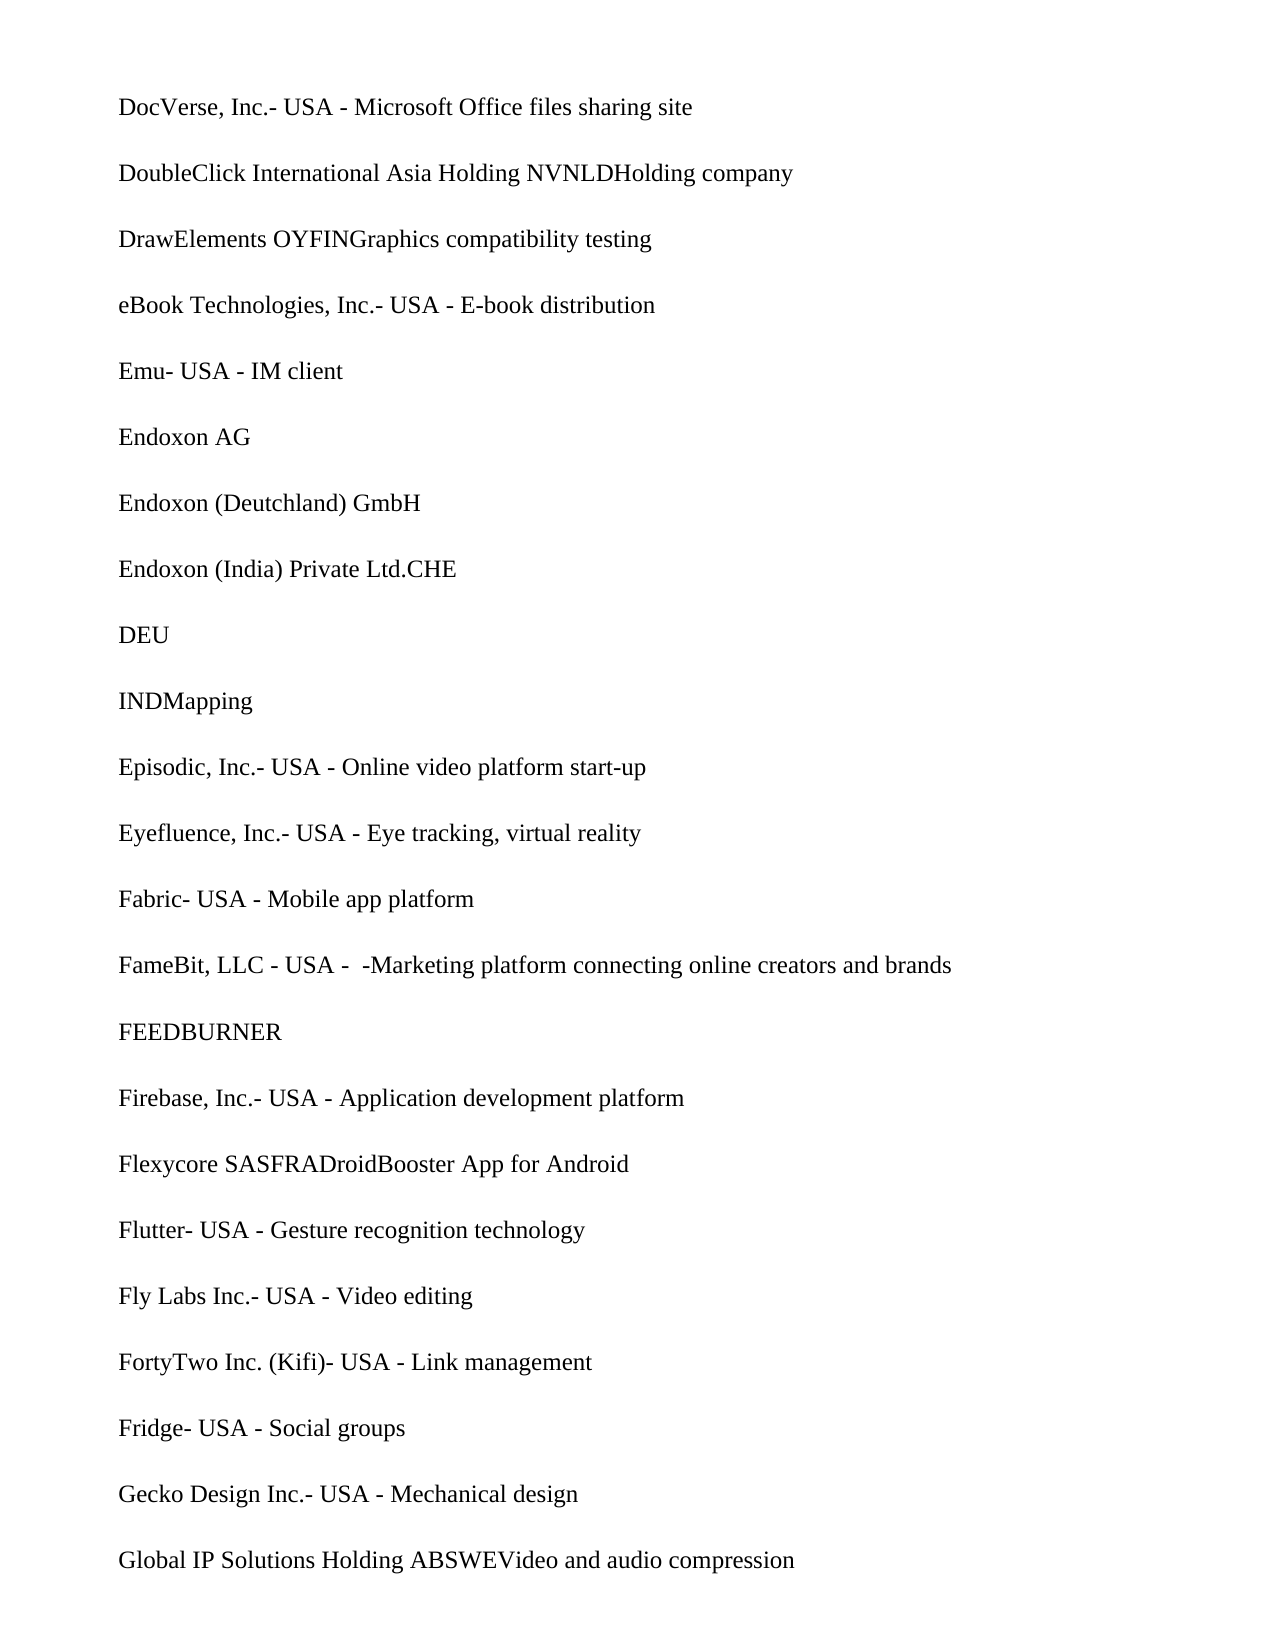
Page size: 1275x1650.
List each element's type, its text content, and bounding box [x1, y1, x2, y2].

text You can try to sue Google for anti-trust, racketeering and other illicit deeds and Google will hire tens of millions of dollars of lawyers to blockade you from getting to a Jury Trial. The best thing you can do is assist the Federal Government, many State Attorney General's and citizen's groups with their lawsuits against The Google Cartel. Bloomberg, The Wall Street Journal, Stratfor, Wikileaks, FTC and SEC investigators and Kroll Intelligence says that Google runs the largest domestic spying operation in the world; larger than that of even Russia, China, Isreal or Iran. The Google Cartel has set up tho- USA - nds of companies in a spiderweb of surveillance, around the globe, and in space, that knows everything that everyone is thinking, doing or might do; and how to place media and events in front of them to subliminally steer people to do, or think, things that they might not otherwise have thought, done or voted for. Many of these operations were financed by IN-Q-TEL, which is the CIA and the NVCA combined. For example, A Google derivative called 'JigSaw' is run by Pro-Isreal, Anti-Arab operatives and steers data to certain interested parties. Larry Page is on multiple Arab secret police "kill lists", which means they should terminate him if the opportunity arises. Barack Obama had Eric Schmidt in the basement of his campaign HQ on election night, running computers, and has secretly claimed that "Google put him in office". Most of the key White House staff came from Google. Google claims to 'not be political', but it is the most political business Cartel on Earth. Google finances politicians that will do what Google tells them to do. It finances them with billions of dollars of internet manipulation, insider stock favors and by getting every staff member to give max limits to their camapign PACS. Google and it's facades: Jigsaw; Alphabet; YouTube; Google LLC (core profit maker); XXVI Holdings Inc.; Google Ireland Holdings (Google LLC subsidiary, that realizes most international profits); Alphabet Capital US LLC; Alphabet Inc.- - USA - -Parent holding company since 2015. If you own stocks of Google/Alphabet, you own a piece of this company; Calico Life Sciences LLC - - USA - - Research and development company working on keeping Eric Schmidt alive; Calico LLC (Calico Group LLC)- - USA - - Holding company of Calico Life Sciences LLC. Company is doing business as Calico Group LLC; Chronicle LLC - - USA - - Cybersecurity company that creates tools for businesses to sy on other companies; Google LLC - USA - - Core Google parent company originally named Google Inc. before Google transformed itself into Alphabet. This is where most of the profits come from; Loon Holdings Inc. - - USA - Holdings company - Loon LLC - - USA - - Company is working on providing Internet spying to rural and remote areas using high-altitude balloons; OB Technologies Inc. - - USA - Holdings company - OB Technology Holdings Inc.- - USA - -Holding company; Waymo Holding Inc.- USA - - Holding company for Waymo; Waymo LLC - USA - - - Company developed autonomous car technology and currently operates “testing” rides in several US states and already launched Waymo One service in Phoenix. Recently it announced that it will not make its own cars but rather focus on autonomous driving technology to spy on consumers; Wing Aviation LLC - US - Company developed drone delivering technology. It became independent from Project X in 2018. It is currently testing in Australia; X Development Holdings Inc.- USA - Holding company - X Development LLC - USA - -Called “Moonshot Factory.” The company says it is working on solving the world’s hardest problems using technology but seems to just be an outlet for Larry Page to steal and copy tecnologies with. Wing, Loom, and Waymo, which are now separate businesses, started as X projects; XXVI Holdings, Inc- USA - Layer between Alphabet Inc. and individual companies of Alphabet. The system is designd to lower regulatory or disclosure requirements, tax evasion, money laundering and for hiding political payola. The name of the company is referring to the Roman numeral of 26, the number of letters in the alphabet. Google LLC has over 200 direct and indirect subsidiaries in order to limit where lawsuits and federal actions can go. The Mafia uses this same approach. Almost everything Google owns is invovlved in acquiring, and analyzing your personal and business data for the Google surveillance computers. It is almost impossible to find a Google group that does not 'feed the data beast'. Larry Page and Eric Schmidt believe that no citizen is intelligent enough to live in the world and that they must covertly 'guide' populations to their own ideology and "Master Plan". The rest of the Google Cartel for global domination includes: DeepMind Technologies Limited GBR Artificial intelligence/Machine Learning DoubleClick Holding Corp.- USA - Online advertising company that Google acquired a decade ago. It recently announced that it is rebranding its advertising products, and it will no longer use DoubleClick brand. Dropcam, Inc.- USA - Home monitoring. Company is known for its Wi-Fi video streaming cameras. Was acquired by Nest soon after Nest was acquired by Google. This acquisition is often given as an example of how an acquisition can go wrong. Google Asia Pacific Pte. Ltd SGP Singapore company that channels revenues (royalties) from Asia/Pacific region (through the Netherlands) to Ireland Holdings Unlimited. It has a similar purpose to Google Ireland Limited in Europe. Google Bermuda Limited BMU Hard to say, where in the company hierarchy this sits. Might be the parent company of Google Bermuda Unlimited Google Dialer Inc.- USA - Not sure exactly but connected to Google Fiber and Google Voice. Google Fiber Inc.- USA - Internet Access Provider Google Fiber North America Inc.- USA - Internet Access Provider Google International LLC - USA - Holdings company for Google’s subsidiaries in individual countries outside the US. Google Ireland Holdings Unlimited Comp. - IRL - This is a very “famous” Google subsidiary that is incorporated in Ireland but managed and controlled in Bermuda. Google at least up to recently used this subsidiary as part of the “Double Irish” with “Dutch Sandwich” tax optimization scheme that is very common among large international companies. The company serves partially as a holding company for some international businesses but mainly as a holder of Google intellectual property that it further licensed to other Google companies for a fee. Google Ireland Limited - IRL - Google Services Provider for Europe and Switzerland. It books a lot of revenue, but makes very small profits, since it pays a lot to Google Netherlands BV for Google’s intellectual property. Google Netherlands BV than channels this revenue to Google Ireland Unlimited that is incorporated in Ireland but domiciled in Bermuda. Google Netherlands Holdings B.V.NLD This company is used as a middle layer between Google Ireland Limited and Google Ireland Holdings. This allows Alphabet to pay very low taxes from its European operations thanks to a tax optimization scheme called “Double Irish” with “Dutch Sandwich.” This loophole was very popular among international technology companies and was already fixed for new arrangements. Google North America Inc.- USA - Provider of Google FI service (wireless network) Google Payment Corp.- USA - Google’s companies that handle money transfers and peer-to-peer transactions. In US payments are processed by Google Payment Corp. (GPC), which has the appropriate license for transmitting money and for peer-to-peer transactions in US. Google Payment Ireland Limited - IRL - Providing Google Payment Services for whole European Union (except UK) as a replacement for Google Payment UK. UK subsidiary will keep providing services for UK. Google Voice Inc.- USA - Provider of Google Voice service. GU Holdings Inc.- USA - Through this company, Google is building subsea cable infrastructure. For example, in 2019, they finished the connection between Los Angeles and Chile. Nest Labs (Europe) Limited - IRL - “virtual subsidiary” of Nest Labs. Owned by Google Ireland Holdings Unlimited, so not directly under Nest Labs Nest Labs Inc.- USA - Company flagship product and company’s first offering before it was acquired by Google was Nest Learning Thermostat. Nest operated independently of Google from 2015 to 2018. However, in 2018, Nest was merged into Google’s home-devices. (Still not sure if it was only organizational merger or also legal merger) Nest Labs Singapore Pte. Ltd.SGPvirtual “subsidiary” of Nest Labs. Owned by Google Ireland Holdings Unlimited. Verily Life Sciences LLC - USA - -Research company developing tools that focus on health data and how they can help with timely decision-making and effective interventions. (formerly Google Live Sciences) Waze Mobile Ltd.ISRGPS navigation software. Waze describes its app as a community-driven GPS navigation app, which is free to download and use. Waze is owned directly by Google LLC. YouTube, LLC - USA - -Youtube is a very successful video sharing and hosting service that Google acquired in 2006. This acquisition became hugely successful for Google. But not everybody was persuaded that the acquisition made sense at the time. Alphabet Holding LLC is a holding company that is a direct subsidiary of XXVI Holdings, Inc. It is focused mainly on managing Google/Alphabet investments. Both Alphabet investment managing firms CapitalG and GV are housed under this holding. CapitalG and GV invest in other companies, but since those are usually small stakes below 50%, these companies are not part of Alphabet Group. If you want to know more about what companies do they invest in, both CapitalG and GV have a helpful list of their investments on their webpages. CapitalG 2013 GP LLC - USA - - - Fund Manager CapitalG 2013 LP- USA - Fund CapitalG 2014 GP LLC - USA - - Fund Manager CapitalG 2014 LP- USA - Fund CapitalG 2015 GP LLC - USA - - Fund Manager CapitalG 2015 LP- USA - Fund CapitalG GP II LLC - USA - - Fund CapitalG GP LLC - USA - - Fund Manager CapitalG II LP- USA - Fund CAPITALG INTERNATIONAL LLC - USA - - CapitalG LP- USA - Fund CapitalG Management Company LLC - USA - - CapitalG Core Management Company CapitalG Rise LLC - USA - - Google Capital 2016 GP, L.L.C.- USA - Used to be under Google Inc. Google Capital 2016, L.P.- USA - Fund Google Capital Management Company, L.L.C.- USA - Google Capital management company (Google Capital is an old name for CapitalG) GV 2009 GP, L.L.C.- USA - Fund manager GV 2009, L.P.- USA - Fund GV 2010 GP, L.L.C.- USA - Fund manager GV 2010, L.P.- USA - Fund GV 2011 GP, L.L.C.- USA - Fund manager GV 2011, L.P.- USA - Fund GV 2012 GP, L.L.C.- USA - Fund manager GV 2012, L.P.- USA - Fund GV 2013 GP, L.L.C.- USA - Fund manager GV 2013, L.P.- USA - Fund GV 2014 GP, L.L.C.- USA - Fund manager GV 2014, L.P.- USA - Fund GV 2015 GP, L.L.C.- USA - Fund manager GV 2015, L.P.- USA - Fund GV 2016 GP, L.L.C.- USA - Fund manager GV 2016, L.P.- USA - Fund GV 2017 GP, L.L.C.- USA - Fund manager GV 2017 GP, L.P.- USA - Fund manager GV 2017, L.P.- USA - Fund GV 2019 GP, L.L.C.- USA - Fund manager GV 2019 GP, L.P.- USA - Fund manager GV 2019, L.P.- USA - Fund GV Management Company, L.L.C.- USA - Core management company for GV GV UK Management Company LimitedGBRSmall UK based branch of “GV Management” (3 employees in 2018) Sidewalk Labs LLC - USA - -Urban innovation organization whose goal is to improve urban infrastructure through technological solutions and tackle challenges of urban growth such as cost of living, efficient transportation, and energy - USA - ge. Sidewalk Labs Management Company LLC - USA - -Urban innovation Before 2015, there was no Alphabet, and Google Inc. was a publicly-traded company that you could directly own by buying its shares. All subsidiaries were subsidiaries to Google Inc. In 2015 Google transformed into Alphabet, where Alphabet Inc became the top parent company that was publicly traded. Google Inc. shareholders became overnight Alphabet Inc shareholders. In reality, many “Other Bets” businesses still stayed as subsidiaries of Google LLC even after the 2015 transformation, and it was only recently when the whole transformation was finalized. Finally, “Other Bets” companies were moved from outside Google LLC. The reasons for this complex transformation were described by Google management as an “increase in transparency and oversight,” That would be achieved by putting larger projects at the same level as Goole LLC with their separate management, reporting directly to Alphabet Inc management. The proclaimed increase in transparency was only internal for Google management. Transparency for investors did not increase. Another reason behind the transformation was obviously limiting risk. By separating Google into different companies, each one of them is independent of each other. If someone gets arrested in one company, the others would be protected from it. Double Irish & Dutch Sandwich is a very popular and publicized arrangement through which mostly US companies were optimizing their taxes from European businesses. It involved two Irish and one Dutch company. Wikipedia has a nice article on both Double Irish and Dutch Sandwich, explaining how it works. In Alphabet/Google case. Companies involved in Double Irish with Dutch Sandwich arrangement are assumed to be: Google Ireland Holding Unlimited (Irish company with Bermuda domicile) Google Netherlands Holdings B.V. (Dutch “sandwich” company that serves as an intermediary between two Ireland companies) Google Ireland Limited (Ireland company that is directly booking revenue from European business, and sends most of the revenue to the Netherlands as royalties for leasing Google’s intellectual property. Aardvark- USA - Q&A service Admeld Inc.- USA - Online advertising AdMob, Inc.- USA - Mobile advertising Adometry, Inc.- USA - Online advertising attribution AdScape Media, Inc. AdScape Media (Canada), Inc.- USA - CANIn-game advertising Aegino Unlimited Company - IRL - Company was mentioned in some articles as owner of several other companies operating data centers. Agawi Inc.- USA - Mobile application streaming Agnilux Inc.- USA - CPUs design AIMatter OOOBLRComputer vision Akwan Information Technologies IncBRASearch engine allPAY GmbHDEUMobile software developer Alooma, Inc.ISRCloud migration Alpental Technologies, Inc.- USA - Wireless Technology Alphabet Capital Management LLC - USA - - - Alphabet Capital US II LLC - USA - - - Alphabet Capital US LLC - USA - - - it was one of only four companies that Google mentioned this one as “significant” in their annual report, which means this is not just an empty shell. Alphabet Capital, LLC - USA - -Incorporated in 2018 in Delaware, otherwise no further details about it. Android Inc.- USA - Mobile operating system Angstro, Inc.- USA - Social networking service Anvato Inc.- USA - Cloud-based video services API.AI- USA - Natural language processing Apigee Corporation (- USA - ) Apigee Technologies (India) Private Limited (IND) Apigee Europe Limited (GBR) Apigee Singapore Pte Ltd (SGP) Apigee Australia Pty Ltd (AUS) Apigee Japan K K (JPN) Apigee Corporation (branch) (ARE) InsightsOne Systems, Inc. (- USA - )Vario- USA - PI management and predictive analytics AppBridge Inc.- USA - Google Cloud migration Appetas- USA - Restaurant website creation Applied Semantics, Inc.- USA - Online advertising Appurify Inc.- USA - Automated application testing Apture, Inc.- USA - Instantaneous search Autofuss- USA - Art and Design BandPage, Inc.- USA - Platform for musicians BeatThatQuote.com LimitedGBRPrice comparison service bebop Technologies, Inc.- USA - Cloud software Behavio- USA - Social Prediction Beijing Gu Xiang Information Technology Co. Limited (Join Venture)CHNInternet Search (Join Venture) Bitium, Inc.- USA - Single sign-on and identity management Bitspin GmbHCHETimely App for Android BlindType IncGRCTouch typing Bot & Dolly Inc.- USA - Robotic cameras bruNET Holding AG bruNET GmbH bruNET Schweiz GmbHDEU DEU DEUMobile software Bump Technologies- USA - Mobile software Bump Technologies Inc. (BumpTop)CANDesktop environment Cask Data Inc.- USA - Big data analytics Ceann Nua Limited - IRL - Editorial control services Channel Intelligence, Inc.- USA - Ecommerce services Charleston Road Registry Inc.- USA - Company serving as top level Domain registrar, since rules required it to be a separate company from Google. Clever Sense, Inc.- USA - Local recommendations app Cronologics Inc.- USA - Smart watches Cwist, Inc. (Workbench )- USA - Online learning provider DailyDeal GmbHDEUOne deal a day service Dealmap- USA - One deal a day service DigisferaPRT360-degree photography Digital Advertising and Marketing Limited (GBR) DoubleClick Asia Ltd. (HKG) DoubleClick Australia Pty Ltd (AUS) DoubleClick Europe Limited (GBR) DoubleClick Hispania SL (ESP) DoubleClick International Asia BV (NLD) DoubleClick International Holding LLC (- USA - ) DoubleClick International Internet Advertising Limited ( - IRL - ) DoubleClick International TechSolutions Limited ( - IRL - ) DoubleClick Internet Ireland Limited ( - IRL - ) DoubleClick Real Property LLC (- USA - ) DoubleClick Sweden AB (SWE) DoubleClick Technology Pte. Ltd. (SGP) DoubleClick TechSolutions (Beijing) Co. Ltd. (CHN) Falk eSolutions GmbH (CHE) Falk eSolutions Ltd. (GBR) Google Affiliate Network Inc. (- USA - ) MessageMedia Europe BV (SWE) MessageMedia GmbH (DEU) MessageMedia US/Europe Inc. (- USA - )VariousGroup of subsidiaries that are part of DoubleClick Holding Directr Inc.- USA - Mobile video app Divide, Inc.- USA - App splitting phone into two modes, personal & work. dMarc Broadcasting, Inc. Scott Concepts, LLC Scott Studios, LLC - USA - - - USA - Radio advertising software DNNresearch Inc.CANDeep Neural Networks (image recognition) DocVerse, Inc.- USA - Microsoft Office files sharing site DoubleClick International Asia Holding NVNLDHolding company DrawElements OYFINGraphics compatibility testing eBook Technologies, Inc.- USA - E-book distribution Emu- USA - IM client Endoxon AG Endoxon (Deutchland) GmbH Endoxon (India) Private Ltd.CHE DEU INDMapping Episodic, Inc.- USA - Online video platform start-up Eyefluence, Inc.- USA - Eye tracking, virtual reality Fabric- USA - Mobile app platform FameBit, LLC - USA - -Marketing platform connecting online creators and brands FEEDBURNER Firebase, Inc.- USA - Application development platform Flexycore SASFRADroidBooster App for Android Flutter- USA - Gesture recognition technology Fly Labs Inc.- USA - Video editing FortyTwo Inc. (Kifi)- USA - Link management Fridge- USA - Social groups Gecko Design Inc.- USA - Mechanical design Global IP Solutions Holding ABSWEVideo and audio compression Google (Hong Kong) Limited (HKG) Google Google Reklamcilik ve Pazarlama (Google Advertising and Marketing Limited) (TUR) Google Argentina S.R.L. (ARG) Google Australia Pty Ltd. (AUS) Google Austria GmbH (AUT) Google Belgium NV (BEL) Google Brasil Internet Ltda. (BRA) Google Canada Corporation (CAN) Google Czech Republic s.r.o. (CZE) Google Denmark ApS (DNK) Google Egypt LLC (EGY) Google Finland OY (FIN) Google France SarL (FRA) Google FZ LLC (ARE) Google Germany GmbH (DEU) Google Holdings Pte. Ltd. (SGP) Google Chile Limitada (CHL) Google India Private Limited (IND) Google Information Technology Services Limited Liability Company (HUN) Google Israel Ltd. (ISR) Google Italy s.r.l. (ITA) Google Japan Inc. (JPN) Google Korea, LLC. (KOR) Google Limited Liability Company-Google OOO (RUS) Google Mexico S. de R.L. de C.V. (MEX) Google New Zealand Ltd. (NZL) Google Norway AS (NOR) Google Poland Sp. z o.o. (POL) Google South Africa (Proprietary) Limited (ZAP) Google Spain, S.L. (ESP) Google Sweden AB (SWE) Google Switzerland GmbH (CHE) Google UK Limited (GBR) Google Netherlands B.V. (NLD)VariousGroup of Google’s international subsidiaries that operate in many countries around the world. Majority of them are subsidiaries of Google International LLC Google Affordable Housing I LLC - USA - Holdings Company Google Airwaves Inc.- USA - This google subsidiary took part in FCC auction for the 700mhz spectrum in United States. Google Bermuda UnlimitedBMUProbably part of “Double Irish” tax scheme. Is this parent company of Google Ireland Holdings? Google Cable Bermuda LtdBMU -. Is it related to underwater cables Google is building? Google CFLL Inc.- USA - - Google Commerce Limited - IRL - - Google Compare Auto Insurance Services Inc.- USA - Auto insurance comparison service Google Compare Credit Cards Inc.- USA - Credit Card comparison service Google Compare Mortgages Inc.- USA - Mortgage comparison service Google Endeavor LLC - USA - -Internet Commerce Google Energy LLC - USA - -Wholesale power trading Google Engineering UK Holdings LimitedGBRHolding company Google Europe International Technology Unlimited Company - IRL - - Google Fiber California, LLC - USA - -Fiber Service Google Information Technology (China) Co., LimitedCHNSoftware development Google Information Technology (Shanghai) Company LimitedCHNInternet Search Google Infrastructure Bermuda LimitedBMU - Google Payment Hong Kong LimitedHKGGoogle Pay Services Google Payment LithuaniaLTUGoogle Pay Services. Not sure if this company really operates. It was probably on the short list to be counterparty for the whole Europe as a replacement for Google Payment UK. At the end, european business was handed over to Google Payment Ireland. Google Payment Ltd.GBRThis company used to be the main payment service provider for Europe. This role was handed over to Google Payment Ireland, because of looming Brexit. Google Payment Singapore Pte. Ltd.SGPGoogle Pay Services Google Singapore Pte. Ltd.SGPHosting service Google SJC Bermuda LimitedBMU - Google Spectrum Investments Inc.- USA - - Google Sweden Tecnique ABSWE - GrandCentral Communication, Inc.- USA - Voice over IP GraphicsFuzz Ltd.GBRGPU reliability Green Border Technologies, Inc.- USA - Computer security Green Parrot Pictures Ltd - IRL - Digital video (quality & speed) GreenThrottle- USA - Acquihire of android game maker Halli Labs Private LimitedINDArtificial intelligence Holomni LLC - USA - -Robotic wheels Ignite Logic Inc.- USA - HTML editor ImageAmerica, Inc. ImageAmerica Aviation, Inc.- USA - - USA - Aerial photography Impermium Inc.- USA - Internet security Incentive Targeting Inc.- USA - Digital coupons Industrial Perception Inc.- USA - Robotic arms, computer vision Instantiations Inc.- USA - Java/Eclipse/AJAX developer tools Invite Media Inc.- USA - Display advertising ITA Software Inc.- USA - Travel technology Jambool, Inc.- USA - “Social Gold” payments Jetpac Inc.- USA - Artificial intelligence, image recognition Jibe Mobile Inc.- USA - Rich Communication Services Kaggle Inc.- USA - Data science competitions Katango, Inc.- USA - Social circle organization Keyhole, Inc.- USA - Map analysis LabPixies Ltd.ISRSocial games & widgets LaunchKit- USA - Toolkit for mobile app development Launchpad Toys Inc.- USA - Child-friendly apps LeapDroid Inc.- USA - Android Emulator Leonberger Holdings B.V.NLDNot sure about the purpose of this company, except the fact that Leonberger Yoska was “official” Google dog in early 2000. Leti Link Holdings Limited - IRL - Purpose unknown Lift Labs Inc- USA - Liftware developer (utensils for people with tremor) Like.com Inc.- USA - Visual search engine Limes Audio ABSWEVoice communication Lumedyne Technologies Incorporated- USA - Developer of MEMs-based, inertial direction sensors. Makani Power Inc.- USA - Airborne wind turbines MDialog Corp.CANOnline advertising Meebo, Inc.- USA - Social networking Meka Robotics LLC - USA - -Robots Metaweb Technologies, Inc.- USA - Semantic search Moodstocks SASFRAImage recognition MyEnergy- USA - Online energy - USA - ge monitoring Neotonic Software Corporation- USA - Customer relationship management Next New Networks LLC - USA - -Online video Nightcorn, Inc.DEUVideo sharing Nik Software Inc.- USA - Photography Nimbuz, Inc. (Odysee)- USA - Multimedia sharing and storage NVF Tech Limited (Redux) NVF Sub Limited Redux Management Limited Redux Laboratories LLPGBR GBR GBRAudio Omnisio, Inc.- USA - Online Video On2 Technologies, Inc.- USA - Video compression Orbitera Inc.- USA - Cloud software for cloud marketplaces Owlchemy Labs LLC - USA - -Virtual reality studio PanoramioESPPhoto sharing PeakStream Inc.- USA - Parallel processing Peng Ji Information Technology (Shanghai) Co.,Ltd.CHNSoftware development Phonetic Arts LimitedGBRSpeech synthesis PieSGPEnterprise communications PittPatt- USA - Facial recognition system Pixate Inc.- USA - Mobile software prototyping Plannr- USA - Schedule management Plink SearchGBRVisual search engine Postini, Inc. Postini Canada Holding Co. Postini Switzerland GmbH Postini UK Limited- USA - GBRCommunications security PostRank Inc.CANSocial media analytics service Pulse.io Inc.- USA - Mobile app optimizer Punch’d Energy Incorporated (Punchd)- USA - Loyalty program Pushlife Inc.CANService provider Pyra Labs- USA - Blogger and Blogspot web self-publishing system Quest Visual Inc.- USA - Augmented reality Quickoffice, Inc- USA - Mobile office suite Qwiklabs Inc.- USA - Cloud-based hands-on training platform Raiden Unlimited Company - IRL - - holding Google’s data center investments Rangespan Ltd.GBRE-commerce reCAPTCHA Inc.- USA - Security/Books digitalization Red Hot Labs Inc.- USA - App advertising and discovery Redwood Robotics- USA - Robotic arms RelativeWave LLC - USA - -Mobile software prototyping Relay Media Inc.- USA - AMP converter reMail LLC - USA - -Email search Revolv- USA - Home automation RightsFlow Inc.- USA - Music rights management Ruba.com- USA - Travel SageTV, LLC - USA - -Media center SayNow- USA - Voice recognition SchaftJPNRobotics, humanoid robots Senosis Health Inc.- USA - Health monitoring Sigmoid Labs Private Ltd.INDIndian railway tracking Simplify Media- USA - Music streaming Skia Inc.- USA - Graphics library Skillman & Hackett- USA - Virtual reality software Skybox Imaging, Inc.- USA - Satellite Skydocks GmbHDEUurpose unknown SlickLoginISRInternet Security Slide, Inc.- USA - Social gaming SocialDeck Inc.CANSocial gaming SocialGrappleCANSocial media analytics service Songza- USA - Music streaming Sparkbuy Inc.- USA - Product search and comparison ‎Sparrow SARLFRAMobile apps Spidercrunch Limited (spider.io)GBRAnti-click fraud Sprinks- USA - Online advertising Stackdriver- USA - Cloud computing Studio SBV, Inc. (Oyster)- USA - E-book subscriptions Superpod Inc.- USA - Question and answer app Supyar Technologies Pvt Ltd. (Quiksee)ISROnline video SynergyseCANInteractive tutorials Talaria Technologies Inc.- USA - Cloud computing TalkBin- USA - Mobile software Tatter and Company (TNC)KORWeblog software Tenor Inc.- USA - GIF image search Teracent Corporation- USA - Online advertising Terrabella Technologies Limited - IRL - Software development Terraform Labs Incorporated (Onward)- USA - Customer service and sales workflows automation using a chatbot Thrive Audio - IRL - Surround sound technology Timeful Inc.- USA - Mobile software Tiny Garage Labs Inc. (60db)- USA - Podcasts Titan Aerospace- USA - High-altitude UAVs TrendalyzerSWEVisualization Software TxVia, Inc.- USA - Online payments Upstartle, LLC - USA - -Word processor Urban Engines Inc.- USA - Location-based analytics Urchin Software Corporation- USA - Web analytics Velostrata Inc.ISRCloud migration Vidmaker Inc.- USA - Video editing ViewdleUKRFacial recognition VirusTotal.comESPSecurity Wavii Inc.- USA - Natural Language Processing Webpass Inc.- USA - Internet service provider Zave Networks Inc.- USA - Digital coupons Zetawire Inc.CANMobile payment, NFC ZipDash Inc.- USA - Traffic analysis ZynamicsDEUSecurity Zync Inc. (Zync Render)- USA - Cloud-based visual effects software Other companies, that are stealth spy operations, are not listed herein. [118, 59, 1216, 1574]
